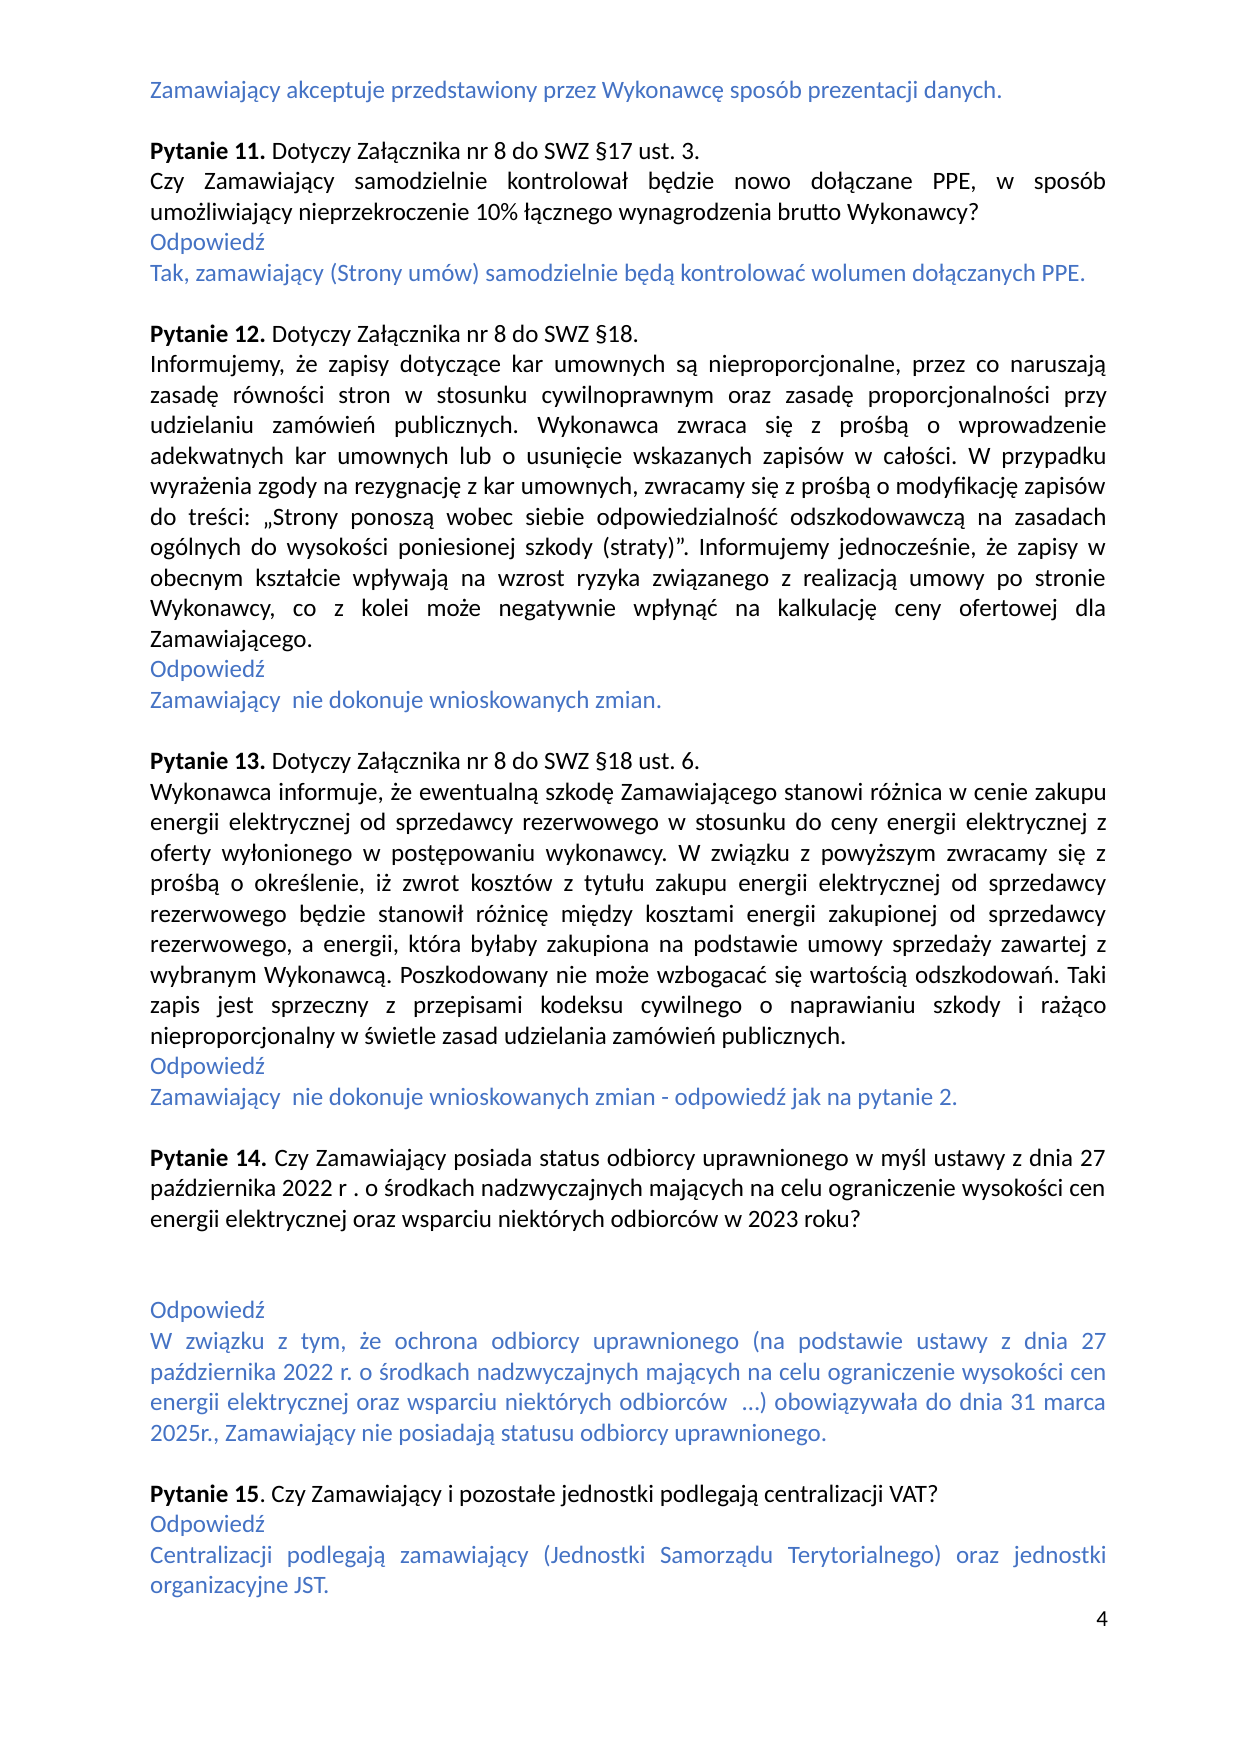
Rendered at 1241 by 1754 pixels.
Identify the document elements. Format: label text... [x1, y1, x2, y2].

text Zamawiający akceptuje przedstawiony przez Wykonawcę sposób prezentacji danych. [150, 74, 1107, 104]
text Czy Zamawiający samodzielnie kontrolował będzie nowo dołączane PPE, w sposób umożliwiający nieprzekroczenie 10% łącznego wynagrodzenia brutto Wykonawcy? [150, 165, 1107, 226]
text W związku z tym, że ochrona odbiorcy uprawnionego (na podstawie ustawy z dnia 27 października 2022 r. o środkach nadzwyczajnych mających na celu ograniczenie wysokości cen energii elektrycznej oraz wsparciu niektórych odbiorców …) obowiązywała do dnia 31 marca 2025r., Zamawiający nie posiadają statusu odbiorcy uprawnionego. [150, 1325, 1107, 1447]
text Tak, zamawiający (Strony umów) samodzielnie będą kontrolować wolumen dołączanych PPE. [150, 257, 1107, 287]
text Odpowiedź [150, 226, 1107, 257]
text Zamawiający nie dokonuje wnioskowanych zmian - odpowiedź jak na pytanie 2. [150, 1081, 1107, 1111]
text Pytanie 15. Czy Zamawiający i pozostałe jednostki podlegają centralizacji VAT? [150, 1478, 1107, 1508]
text Odpowiedź [150, 1294, 1107, 1325]
text Pytanie 14. Czy Zamawiający posiada status odbiorcy uprawnionego w myśl ustawy z dnia 27 października 2022 r . o środkach nadzwyczajnych mających na celu ograniczenie wysokości cen energii elektrycznej oraz wsparciu niektórych odbiorców w 2023 roku? [150, 1142, 1107, 1233]
text Centralizacji podlegają zamawiający (Jednostki Samorządu Terytorialnego) oraz jednostki organizacyjne JST. [150, 1539, 1107, 1600]
text Pytanie 11. Dotyczy Załącznika nr 8 do SWZ §17 ust. 3. [150, 135, 1107, 165]
text Informujemy, że zapisy dotyczące kar umownych są nieproporcjonalne, przez co naruszają zasadę równości stron w stosunku cywilnoprawnym oraz zasadę proporcjonalności przy udzielaniu zamówień publicznych. Wykonawca zwraca się z prośbą o wprowadzenie adekwatnych kar umownych lub o usunięcie wskazanych zapisów w całości. W przypadku wyrażenia zgody na rezygnację z kar umownych, zwracamy się z prośbą o modyfikację zapisów do treści: „Strony ponoszą wobec siebie odpowiedzialność odszkodowawczą na zasadach ogólnych do wysokości poniesionej szkody (straty)”. Informujemy jednocześnie, że zapisy w obecnym kształcie wpływają na wzrost ryzyka związanego z realizacją umowy po stronie Wykonawcy, co z kolei może negatywnie wpłynąć na kalkulację ceny ofertowej dla Zamawiającego. [150, 348, 1107, 654]
text Odpowiedź [150, 1508, 1107, 1539]
text Pytanie 12. Dotyczy Załącznika nr 8 do SWZ §18. [150, 318, 1107, 348]
text Wykonawca informuje, że ewentualną szkodę Zamawiającego stanowi różnica w cenie zakupu energii elektrycznej od sprzedawcy rezerwowego w stosunku do ceny energii elektrycznej z oferty wyłonionego w postępowaniu wykonawcy. W związku z powyższym zwracamy się z prośbą o określenie, iż zwrot kosztów z tytułu zakupu energii elektrycznej od sprzedawcy rezerwowego będzie stanowił różnicę między kosztami energii zakupionej od sprzedawcy rezerwowego, a energii, która byłaby zakupiona na podstawie umowy sprzedaży zawartej z wybranym Wykonawcą. Poszkodowany nie może wzbogacać się wartością odszkodowań. Taki zapis jest sprzeczny z przepisami kodeksu cywilnego o naprawianiu szkody i rażąco nieproporcjonalny w świetle zasad udzielania zamówień publicznych. [150, 776, 1107, 1050]
text Odpowiedź [150, 1050, 1107, 1081]
text Odpowiedź [150, 654, 1107, 684]
text Zamawiający nie dokonuje wnioskowanych zmian. [150, 684, 1107, 715]
text Pytanie 13. Dotyczy Załącznika nr 8 do SWZ §18 ust. 6. [150, 745, 1107, 776]
